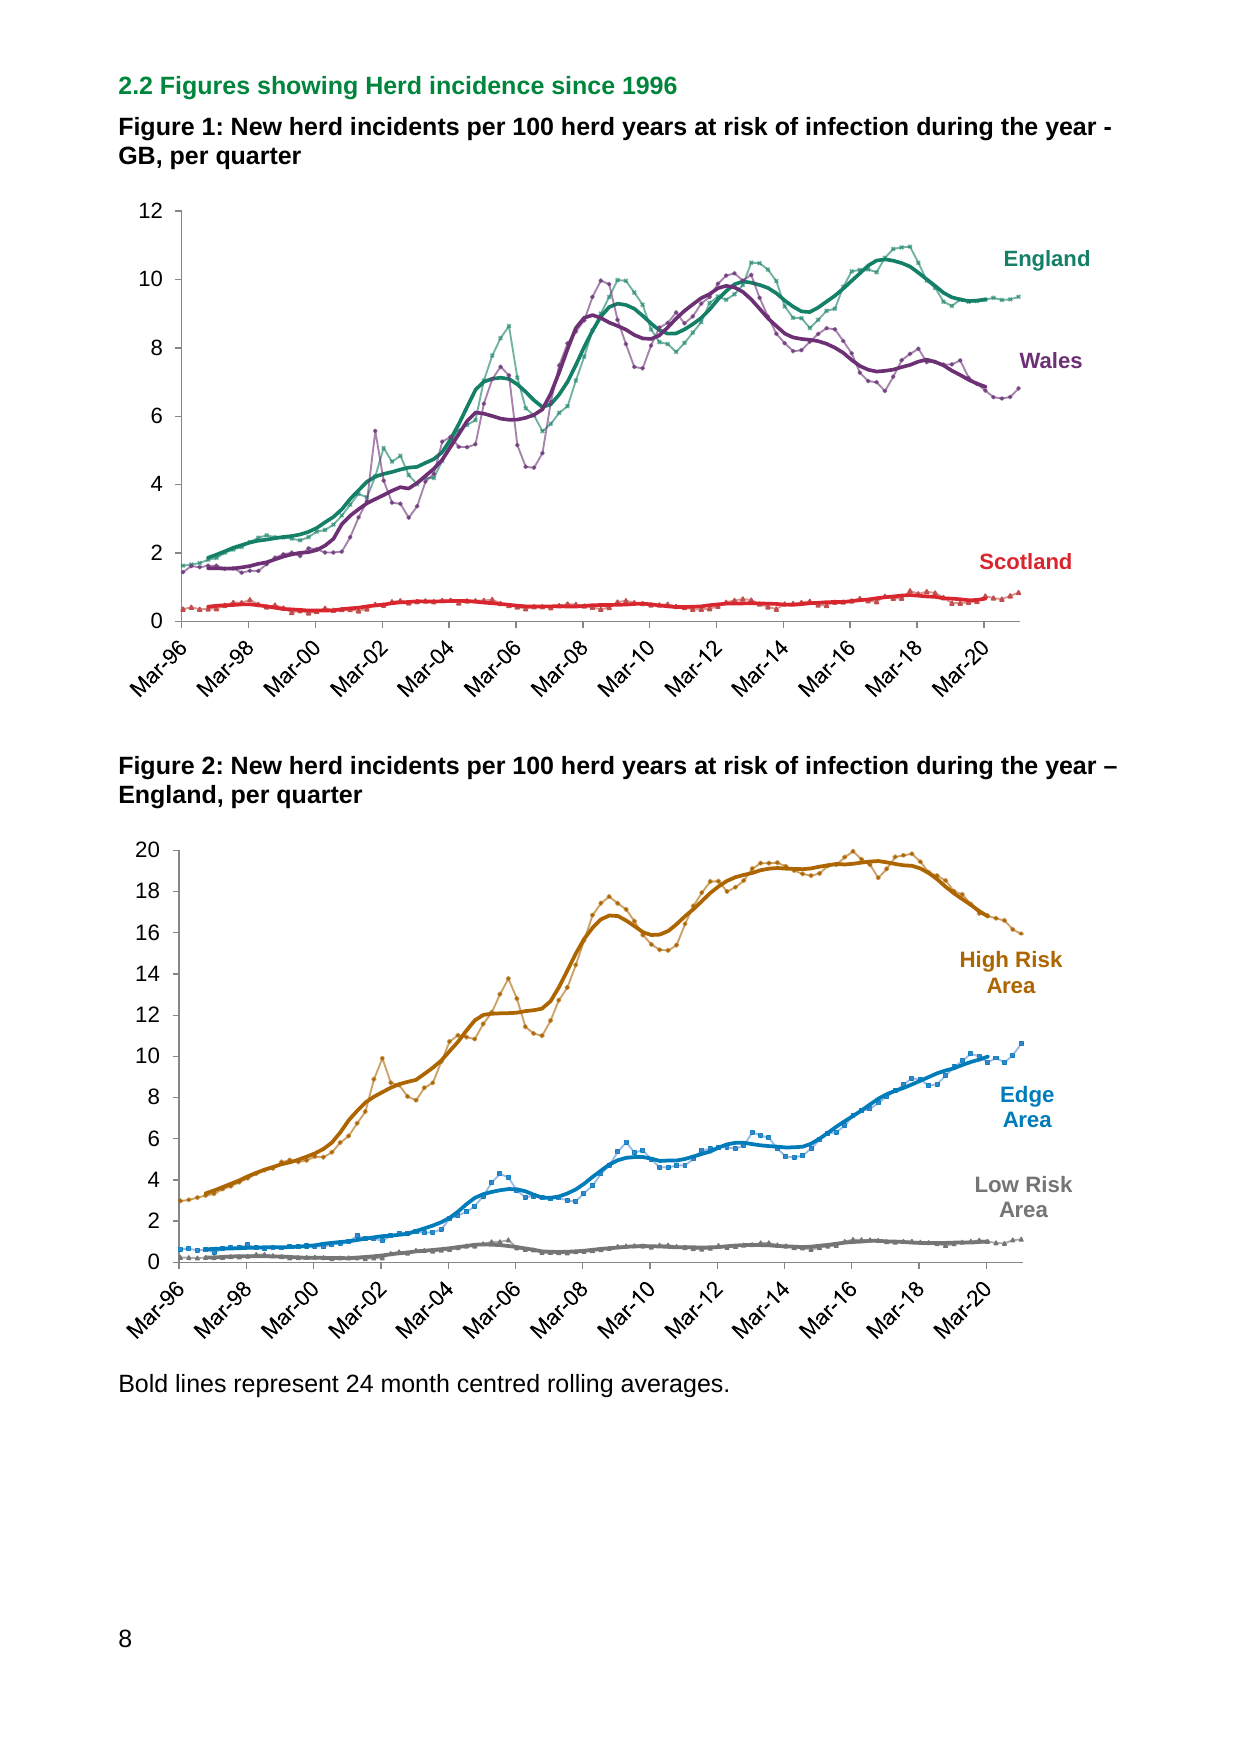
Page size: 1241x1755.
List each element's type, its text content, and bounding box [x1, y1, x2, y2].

subtitle Figure 2: New herd incidents per 100 herd years at risk of infection during the year – England, per quarter [118, 751, 1137, 809]
subtitle 2.2 Figures showing Herd incidence since 1996 [118, 71, 1137, 99]
text Bold lines represent 24 month centred rolling averages. [118, 1369, 1137, 1397]
subtitle Figure 1: New herd incidents per 100 herd years at risk of infection during the year - GB, per quarter [118, 112, 1137, 169]
